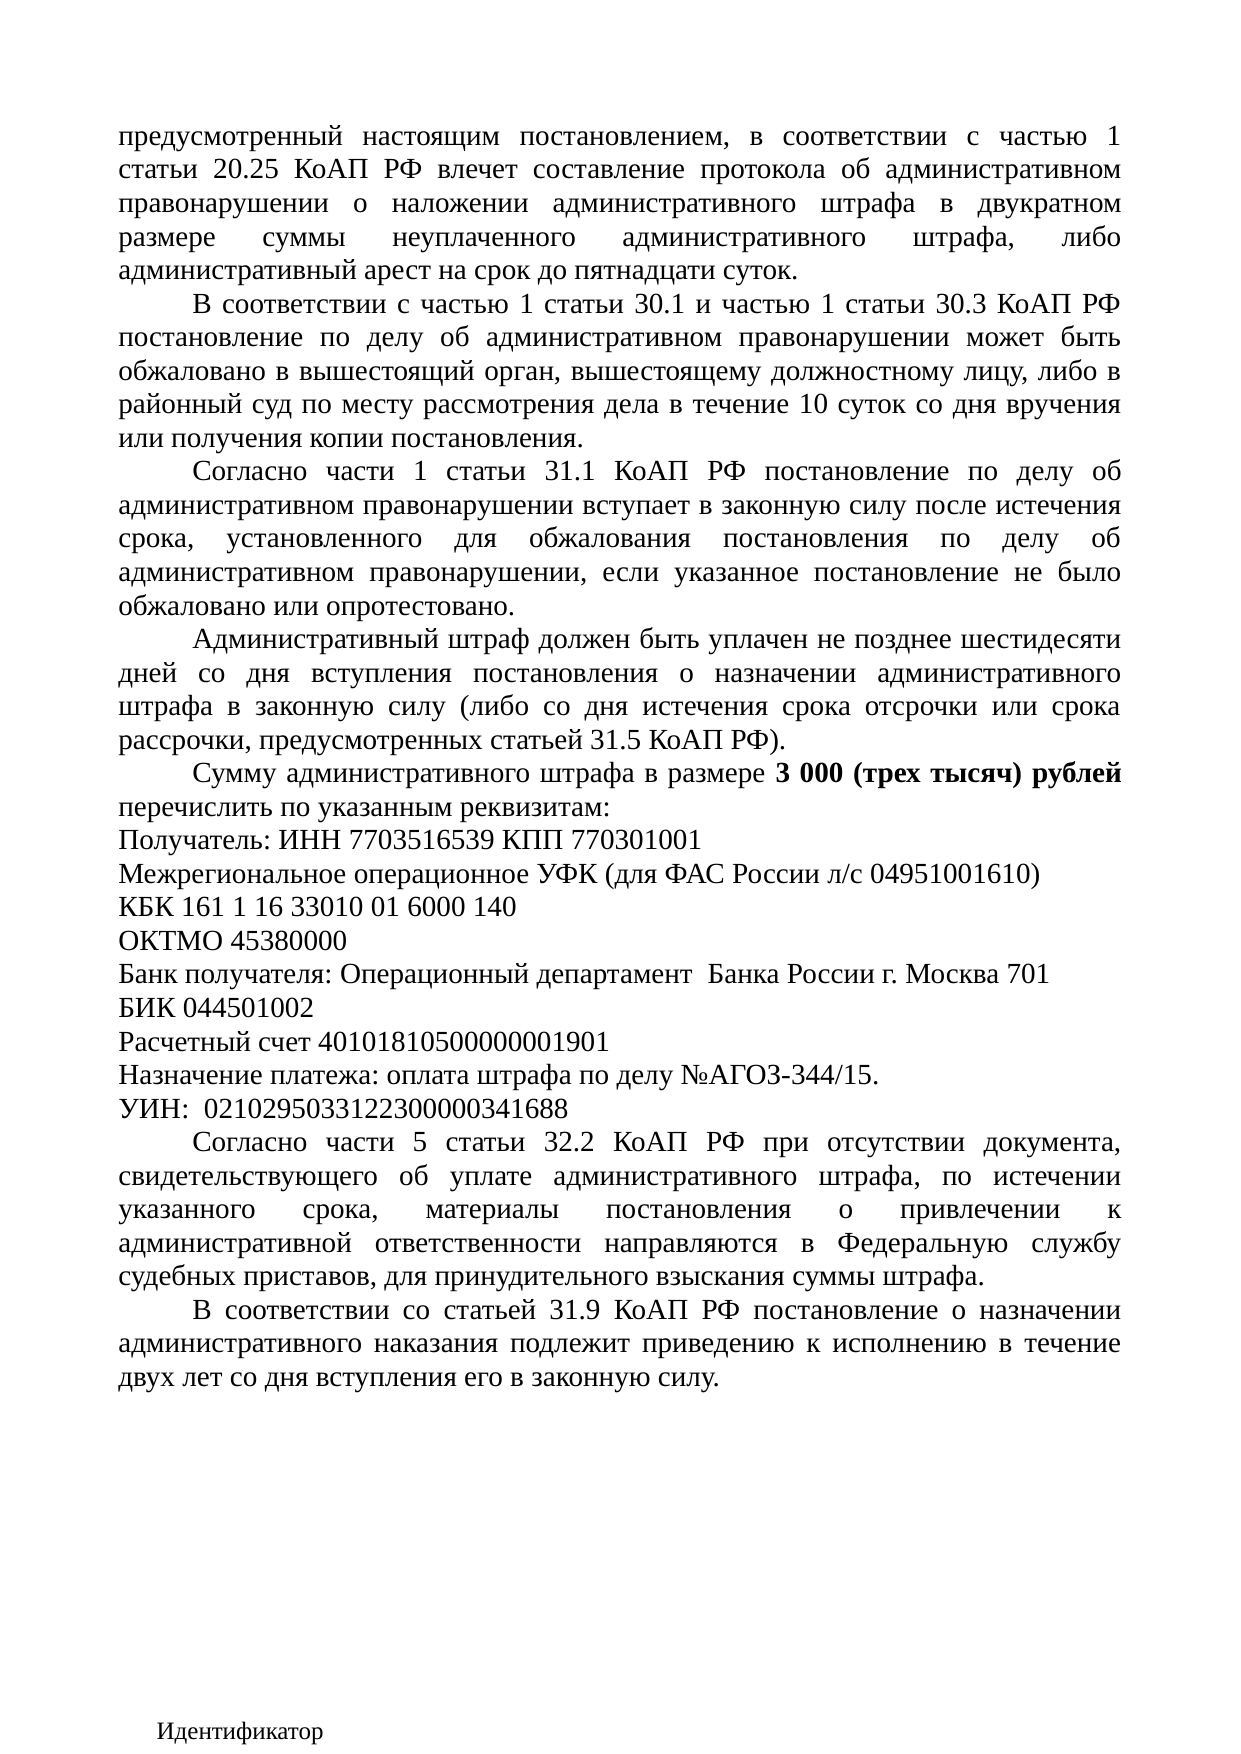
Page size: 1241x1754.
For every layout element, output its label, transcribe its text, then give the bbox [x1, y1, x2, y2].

text Согласно части 1 статьи 31.1 КоАП РФ постановление по делу об административном правонарушении вступает в законную силу после истечения срока, установленного для обжалования постановления по делу об административном правонарушении, если указанное постановление не было обжаловано или опротестовано. [118, 453, 1122, 621]
text УИН: 0210295033122300000341688 [118, 1091, 1122, 1124]
text Согласно части 5 статьи 32.2 КоАП РФ при отсутствии документа, свидетельствующего об уплате административного штрафа, по истечении указанного срока, материалы постановления о привлечении к административной ответственности направляются в Федеральную службу судебных приставов, для принудительного взыскания суммы штрафа. [118, 1124, 1122, 1292]
text Межрегиональное операционное УФК (для ФАС России л/с 04951001610) [118, 856, 1122, 889]
text Расчетный счет 40101810500000001901 [118, 1024, 1122, 1057]
text Назначение платежа: оплата штрафа по делу №АГОЗ-344/15. [118, 1057, 1122, 1091]
text Административный штраф должен быть уплачен не позднее шестидесяти дней со дня вступления постановления о назначении административного штрафа в законную силу (либо со дня истечения срока отсрочки или срока рассрочки, предусмотренных статьей 31.5 КоАП РФ). [118, 621, 1122, 755]
text предусмотренный настоящим постановлением, в соответствии с частью 1 статьи 20.25 КоАП РФ влечет составление протокола об административном правонарушении о наложении административного штрафа в двукратном размере суммы неуплаченного административного штрафа, либо административный арест на срок до пятнадцати суток. [118, 118, 1122, 286]
text КБК 161 1 16 33010 01 6000 140 [118, 889, 1122, 923]
text БИК 044501002 [118, 990, 1122, 1024]
text В соответствии с частью 1 статьи 30.1 и частью 1 статьи 30.3 КоАП РФ постановление по делу об административном правонарушении может быть обжаловано в вышестоящий орган, вышестоящему должностному лицу, либо в районный суд по месту рассмотрения дела в течение 10 суток со дня вручения или получения копии постановления. [118, 286, 1122, 453]
text В соответствии со статьей 31.9 КоАП РФ постановление о назначении административного наказания подлежит приведению к исполнению в течение двух лет со дня вступления его в законную силу. [118, 1292, 1122, 1393]
text Получатель: ИНН 7703516539 КПП 770301001 [118, 822, 1122, 856]
text ОКТМО 45380000 [118, 923, 1122, 957]
text Сумму административного штрафа в размере 3 000 (трех тысяч) рублей перечислить по указанным реквизитам: [118, 755, 1122, 822]
text Банк получателя: Операционный департамент Банка России г. Москва 701 [118, 957, 1122, 990]
